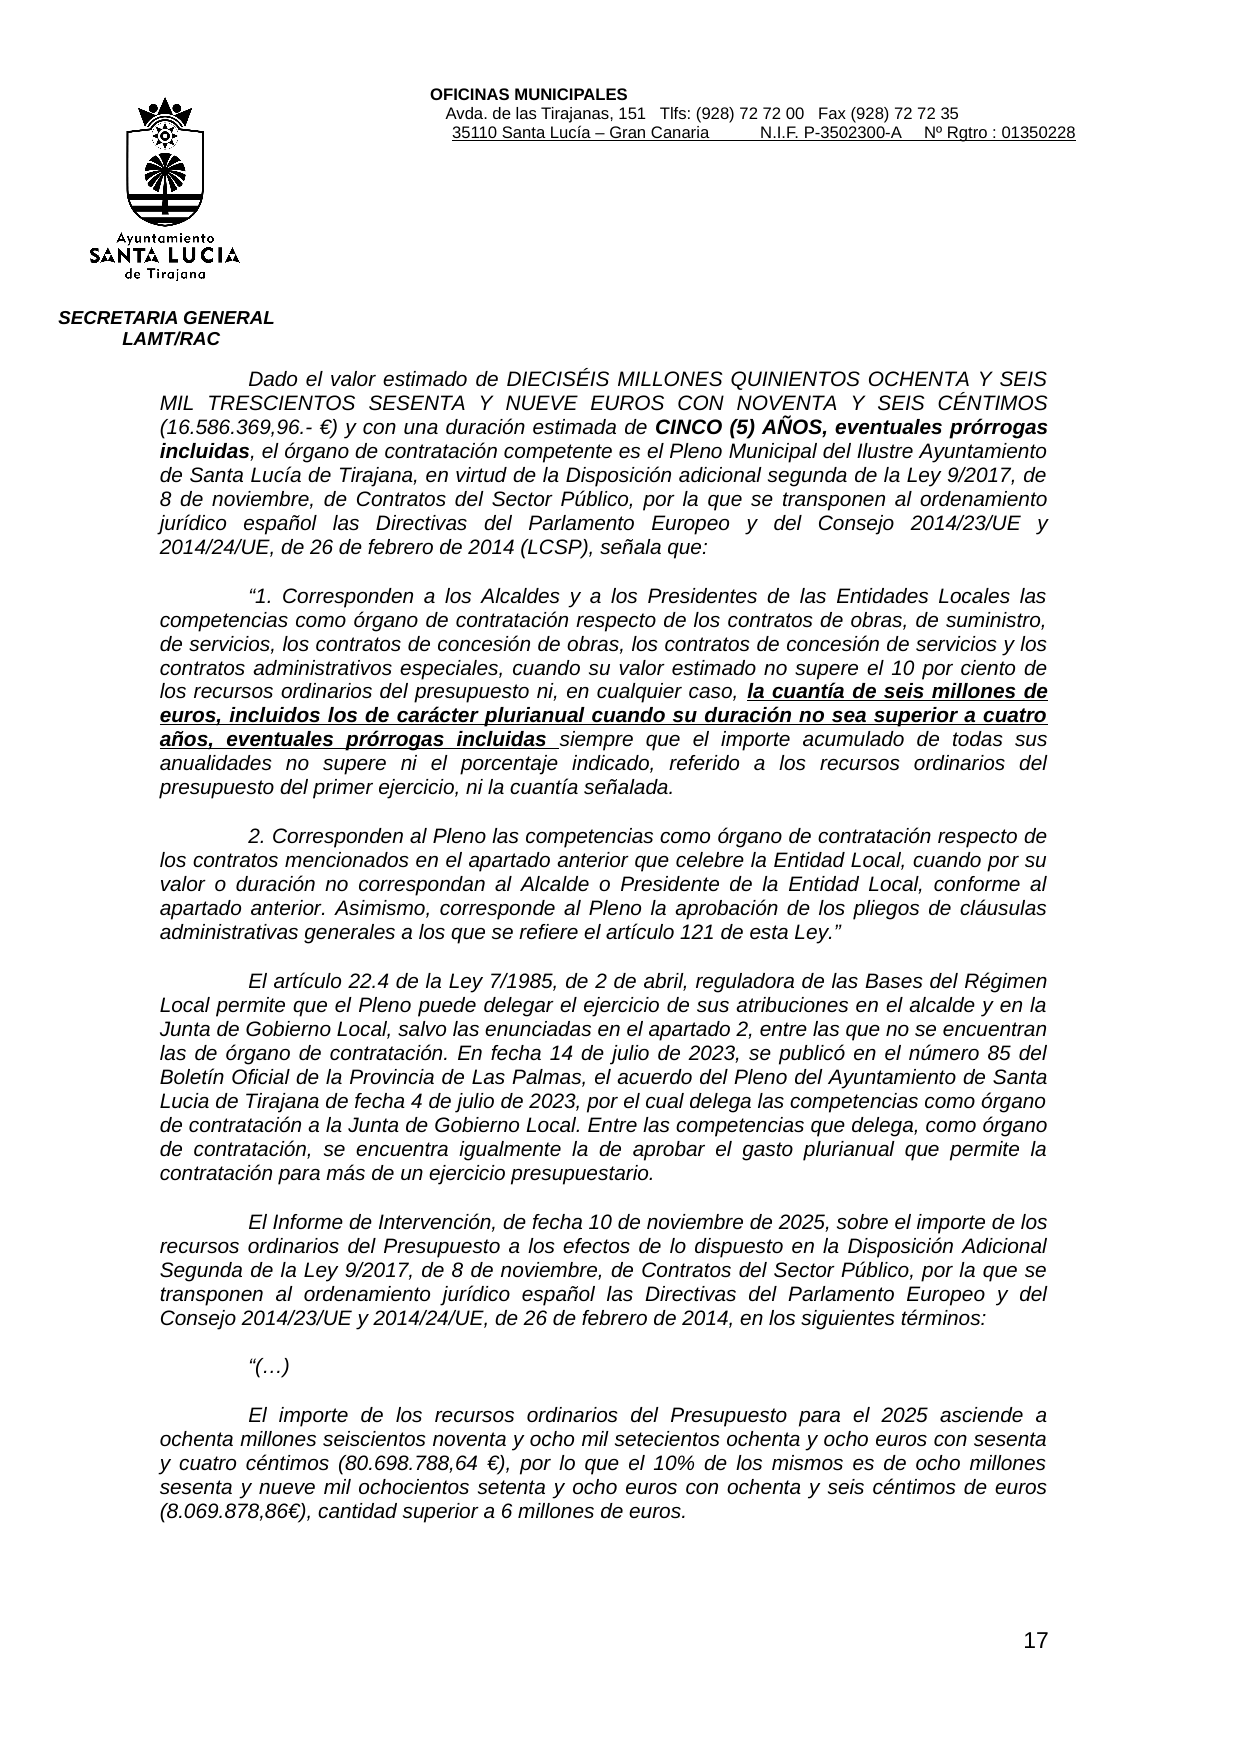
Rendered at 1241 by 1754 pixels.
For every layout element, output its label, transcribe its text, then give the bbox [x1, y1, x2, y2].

text El importe de los recursos ordinarios del Presupuesto para el 2025 asciende a ochenta millones seiscientos noventa y ocho mil setecientos ochenta y ocho euros con sesenta y cuatro céntimos (80.698.788,64 €), por lo que el 10% de los mismos es de ocho millones sesenta y nueve mil ochocientos setenta y ocho euros con ochenta y seis céntimos de euros (8.069.878,86€), cantidad superior a 6 millones de euros. [159, 1403, 1048, 1523]
text años, eventuales prórrogas incluidas siempre que el importe acumulado de todas sus anualidades no supere ni el porcentaje indicado, referido a los recursos ordinarios del presupuesto del primer ejercicio, ni la cuantía señalada. [159, 725, 1048, 799]
text 2. Corresponden al Pleno las competencias como órgano de contratación respecto de los contratos mencionados en el apartado anterior que celebre la Entidad Local, cuando por su valor o duración no correspondan al Alcalde o Presidente de la Entidad Local, conforme al apartado anterior. Asimismo, corresponde al Pleno la aprobación de los pliegos de cláusulas administrativas generales a los que se refiere el artículo 121 de esta Ley.” [159, 824, 1048, 944]
text “(…) [159, 1354, 1048, 1378]
text Dado el valor estimado de DIECISÉIS MILLONES QUINIENTOS OCHENTA Y SEIS MIL TRESCIENTOS SESENTA Y NUEVE EUROS CON NOVENTA Y SEIS CÉNTIMOS (16.586.369,96.- €) y con una duración estimada de CINCO (5) AÑOS, eventuales prórrogas incluidas, el órgano de contratación competente es el Pleno Municipal del Ilustre Ayuntamiento de Santa Lucía de Tirajana, en virtud de la Disposición adicional segunda de la Ley 9/2017, de 8 de noviembre, de Contratos del Sector Público, por la que se transponen al ordenamiento jurídico español las Directivas del Parlamento Europeo y del Consejo 2014/23/UE y 2014/24/UE, de 26 de febrero de 2014 (LCSP), señala que: [159, 337, 1048, 558]
text El artículo 22.4 de la Ley 7/1985, de 2 de abril, reguladora de las Bases del Régimen Local permite que el Pleno puede delegar el ejercicio de sus atribuciones en el alcalde y en la Junta de Gobierno Local, salvo las enunciadas en el apartado 2, entre las que no se encuentran las de órgano de contratación. En fecha 14 de julio de 2023, se publicó en el número 85 del Boletín Oficial de la Provincia de Las Palmas, el acuerdo del Pleno del Ayuntamiento de Santa Lucia de Tirajana de fecha 4 de julio de 2023, por el cual delega las competencias como órgano de contratación a la Junta de Gobierno Local. Entre las competencias que delega, como órgano de contratación, se encuentra igualmente la de aprobar el gasto plurianual que permite la contratación para más de un ejercicio presupuestario. [159, 969, 1048, 1184]
picture [61, 67, 268, 307]
text El Informe de Intervención, de fecha 10 de noviembre de 2025, sobre el importe de los recursos ordinarios del Presupuesto a los efectos de lo dispuesto en la Disposición Adicional Segunda de la Ley 9/2017, de 8 de noviembre, de Contratos del Sector Público, por la que se transponen al ordenamiento jurídico español las Directivas del Parlamento Europeo y del Consejo 2014/23/UE y 2014/24/UE, de 26 de febrero de 2014, en los siguientes términos: [159, 1209, 1048, 1329]
text “1. Corresponden a los Alcaldes y a los Presidentes de las Entidades Locales las competencias como órgano de contratación respecto de los contratos de obras, de suministro, de servicios, los contratos de concesión de obras, los contratos de concesión de servicios y los contratos administrativos especiales, cuando su valor estimado no supere el 10 por ciento de los recursos ordinarios del presupuesto ni, en cualquier caso, la cuantía de seis millones de euros, incluidos los de carácter plurianual cuando su duración no sea superior a cuatro [159, 583, 1048, 724]
